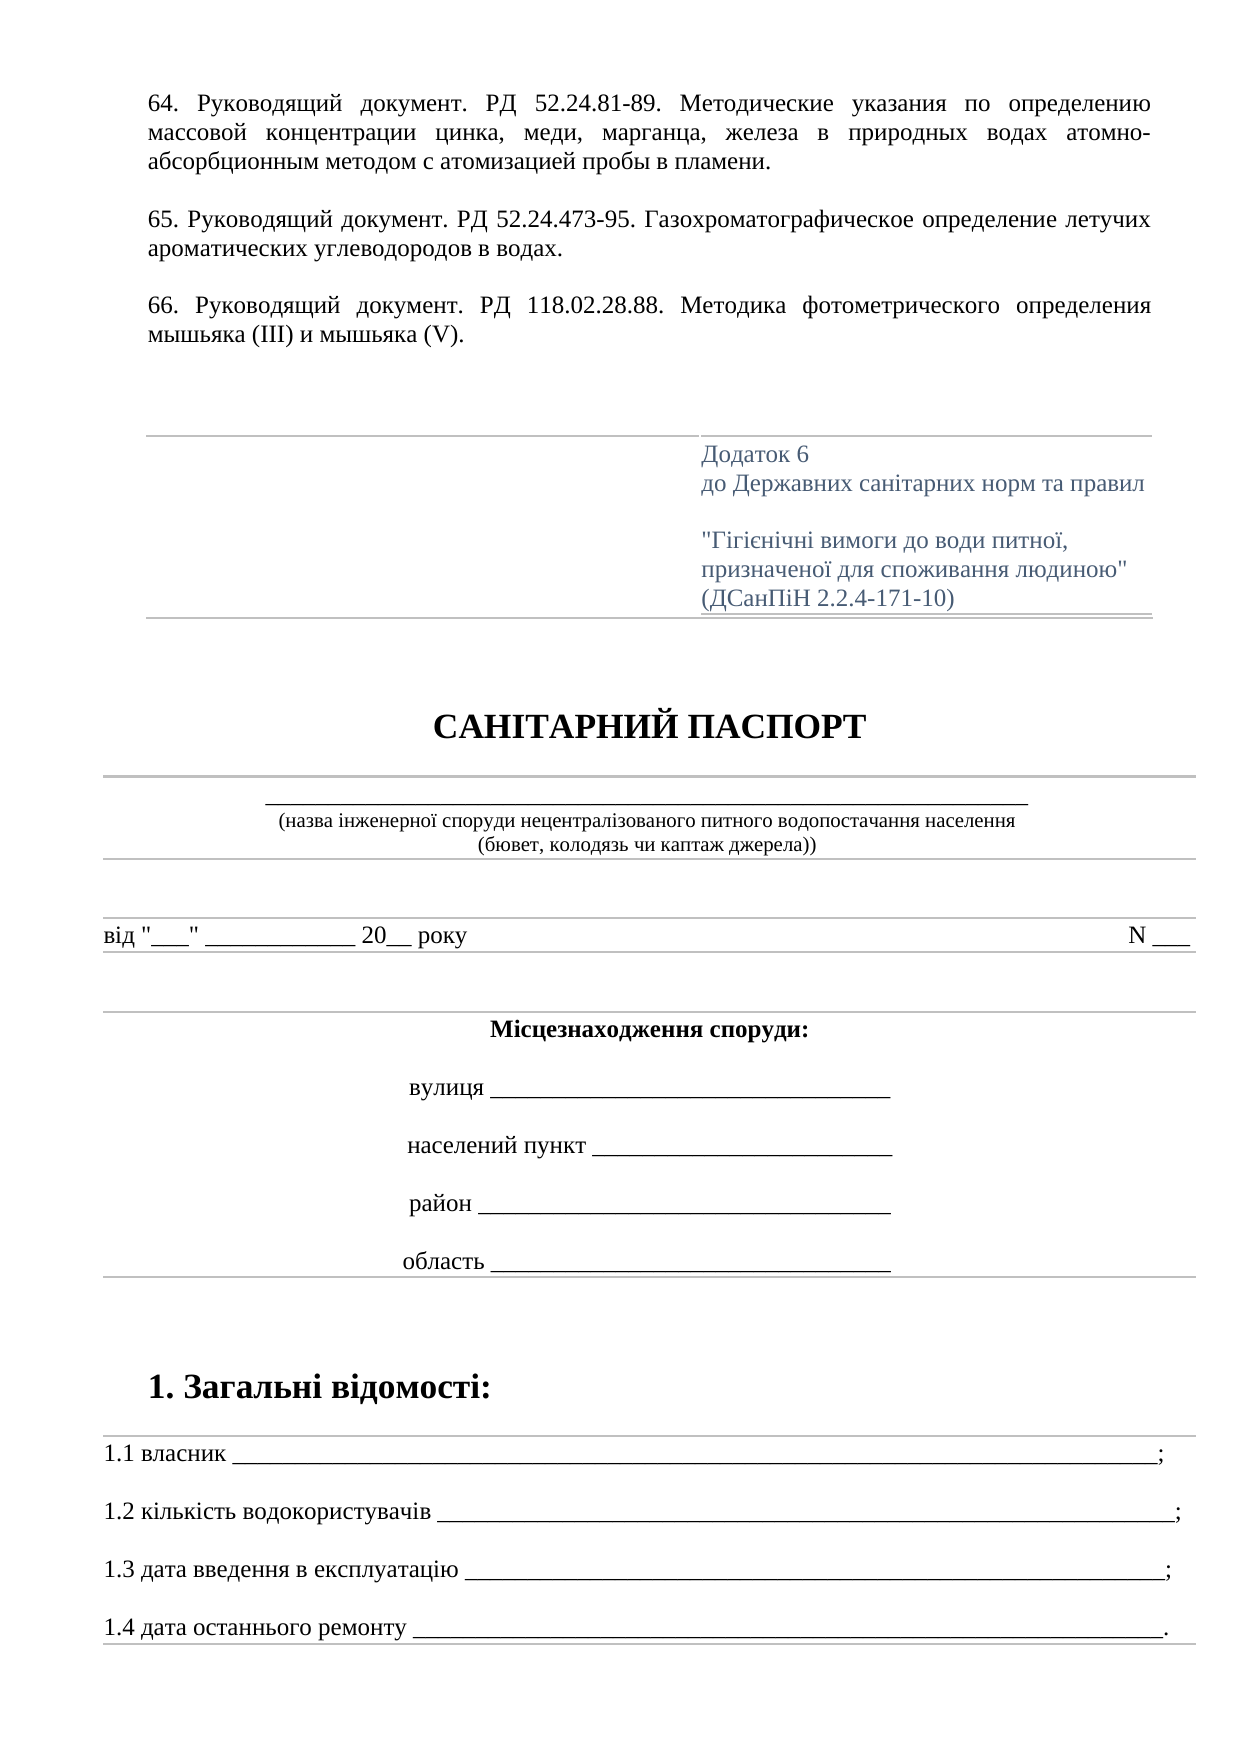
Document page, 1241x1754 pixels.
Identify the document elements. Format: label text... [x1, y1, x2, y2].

text 64. Руководящий документ. РД 52.24.81-89. Методические указания по определению массовой концентрации цинка, меди, марганца, железа в природных водах атомно-абсорбционным методом с атомизацией пробы в пламени. [148, 88, 1152, 175]
table_header N ___ [650, 919, 1196, 951]
subtitle 1. Загальні відомості: [148, 1365, 1152, 1406]
table_header від "___" ____________ 20__ року [103, 919, 648, 951]
subtitle САНІТАРНИЙ ПАСПОРТ [148, 705, 1152, 746]
text 65. Руководящий документ. РД 52.24.473-95. Газохроматографическое определение летучих ароматических углеводородов в водах. [148, 204, 1152, 261]
table_header _____________________________________________________________ (назва інженерної споруди нецентралізованого питного водопостачання населення (бювет, колодязь чи каптаж джерела)) [103, 778, 1196, 857]
table_header Додаток 6 до Державних санітарних норм та правил "Гігієнічні вимоги до води питної, призначеної для споживання людиною" (ДСанПіН 2.2.4-171-10) [701, 437, 1152, 613]
text 66. Руководящий документ. РД 118.02.28.88. Методика фотометрического определения мышьяка (III) и мышьяка (V). [148, 291, 1152, 348]
table_header 1.1 власник __________________________________________________________________________; 1.2 кількість водокористувачів ___________________________________________________________; 1.3 дата введення в експлуатацію ________________________________________________________; 1.4 дата останнього ремонту ____________________________________________________________. [103, 1437, 1196, 1643]
table_header [146, 437, 1153, 617]
table_header Місцезнаходження споруди: вулиця ________________________________ населений пункт ________________________ район _________________________________ область ________________________________ [103, 1013, 1196, 1276]
